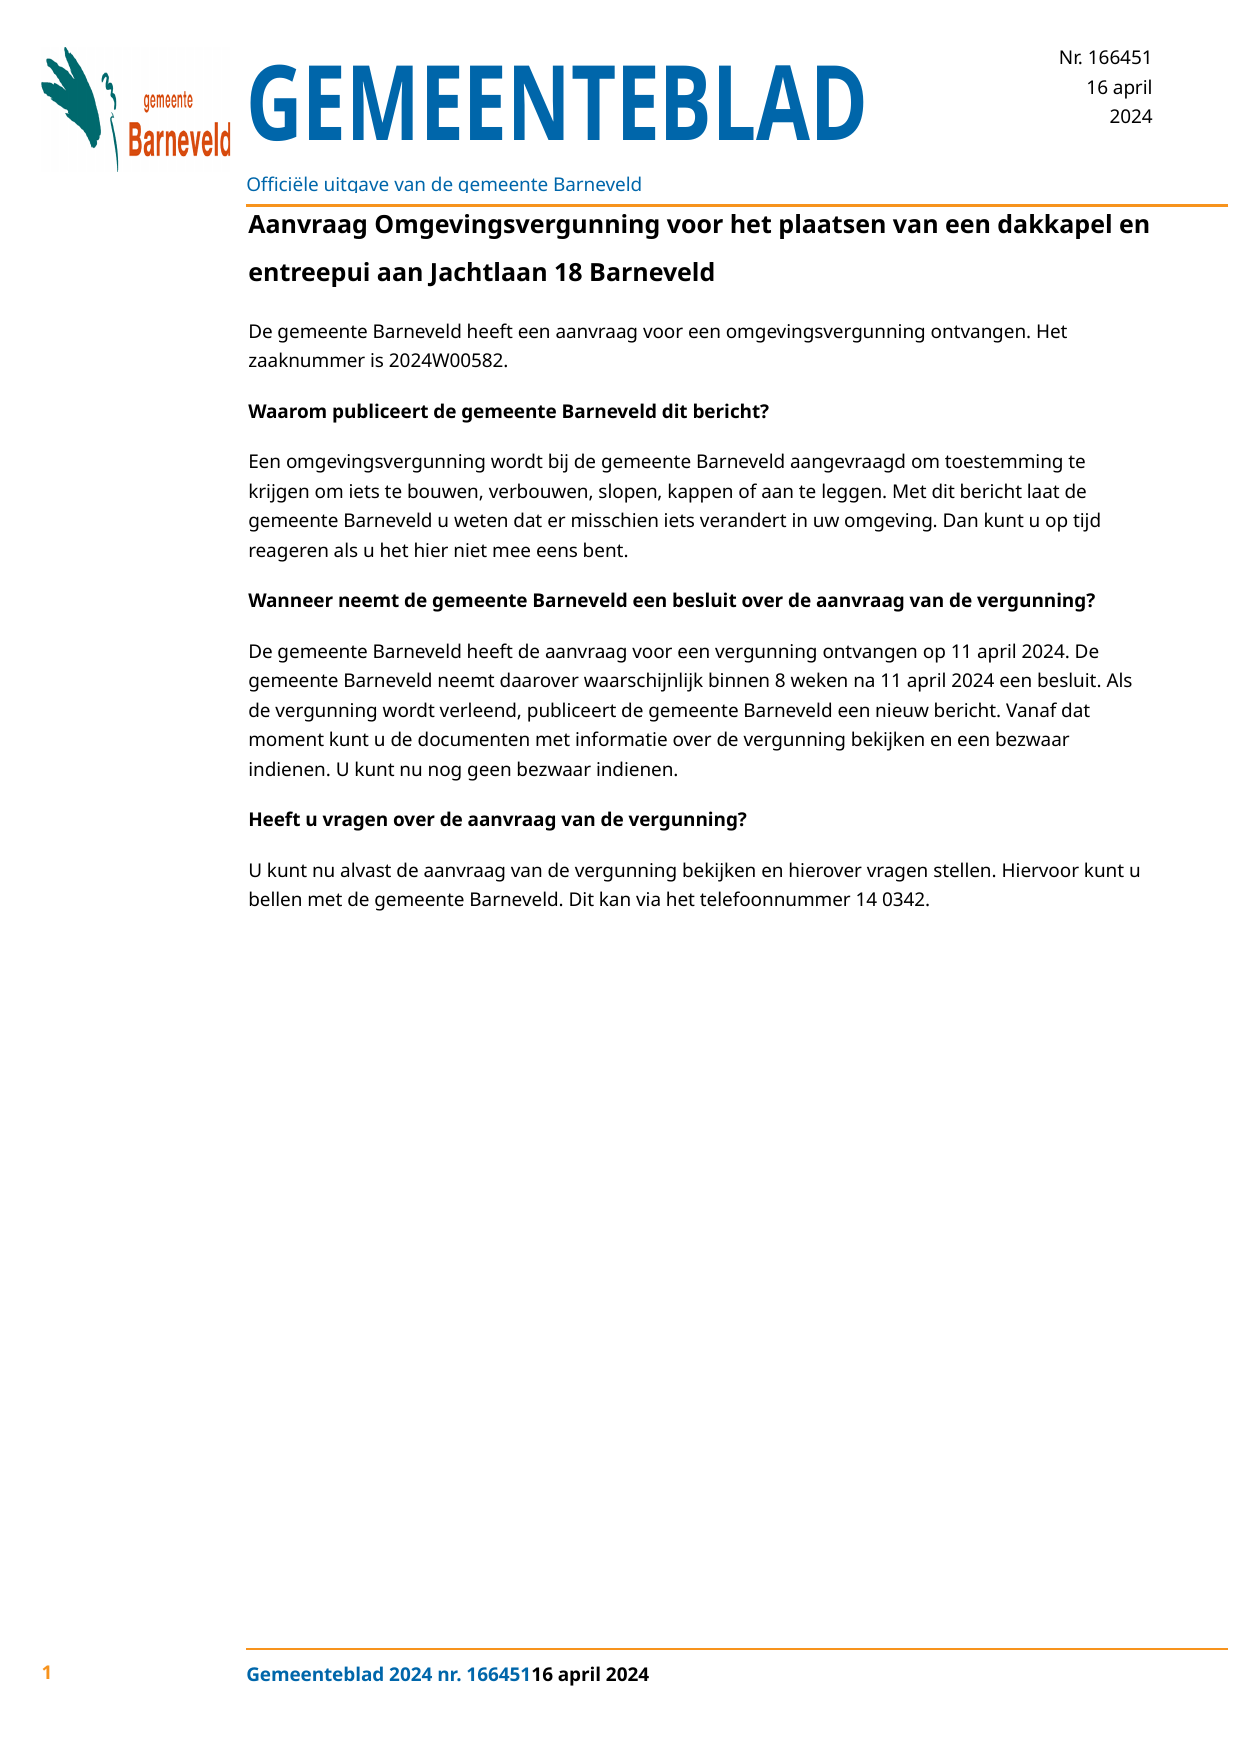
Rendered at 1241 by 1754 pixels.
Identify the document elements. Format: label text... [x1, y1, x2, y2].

text U kunt nu alvast de aanvraag van de vergunning bekijken en hierover vragen stellen. Hiervoor kunt u bellen met de gemeente Barneveld. Dit kan via het telefoonnummer 14 0342. [248, 857, 1152, 912]
text De gemeente Barneveld heeft een aanvraag voor een omgevingsvergunning ontvangen. Het zaaknummer is 2024W00582. [248, 318, 1152, 373]
text Wanneer neemt de gemeente Barneveld een besluit over de aanvraag van de vergunning? [248, 587, 1152, 613]
text Aanvraag Omgevingsvergunning voor het plaatsen van een dakkapel en entreepui aan Jachtlaan 18 Barneveld [248, 207, 1152, 288]
text Een omgevingsvergunning wordt bij de gemeente Barneveld aangevraagd om toestemming te krijgen om iets te bouwen, verbouwen, slopen, kappen of aan te leggen. Met dit bericht laat de gemeente Barneveld u weten dat er misschien iets verandert in uw omgeving. Dan kunt u op tijd reageren als u het hier niet mee eens bent. [248, 448, 1152, 563]
text Heeft u vragen over de aanvraag van de vergunning? [248, 807, 1152, 832]
text De gemeente Barneveld heeft de aanvraag voor een vergunning ontvangen op 11 april 2024. De gemeente Barneveld neemt daarover waarschijnlijk binnen 8 weken na 11 april 2024 een besluit. Als de vergunning wordt verleend, publiceert de gemeente Barneveld een nieuw bericht. Vanaf dat moment kunt u de documenten met informatie over de vergunning bekijken en een bezwaar indienen. U kunt nu nog geen bezwaar indienen. [248, 638, 1152, 782]
picture [41, 47, 231, 172]
text Waarom publiceert de gemeente Barneveld dit bericht? [248, 398, 1152, 424]
